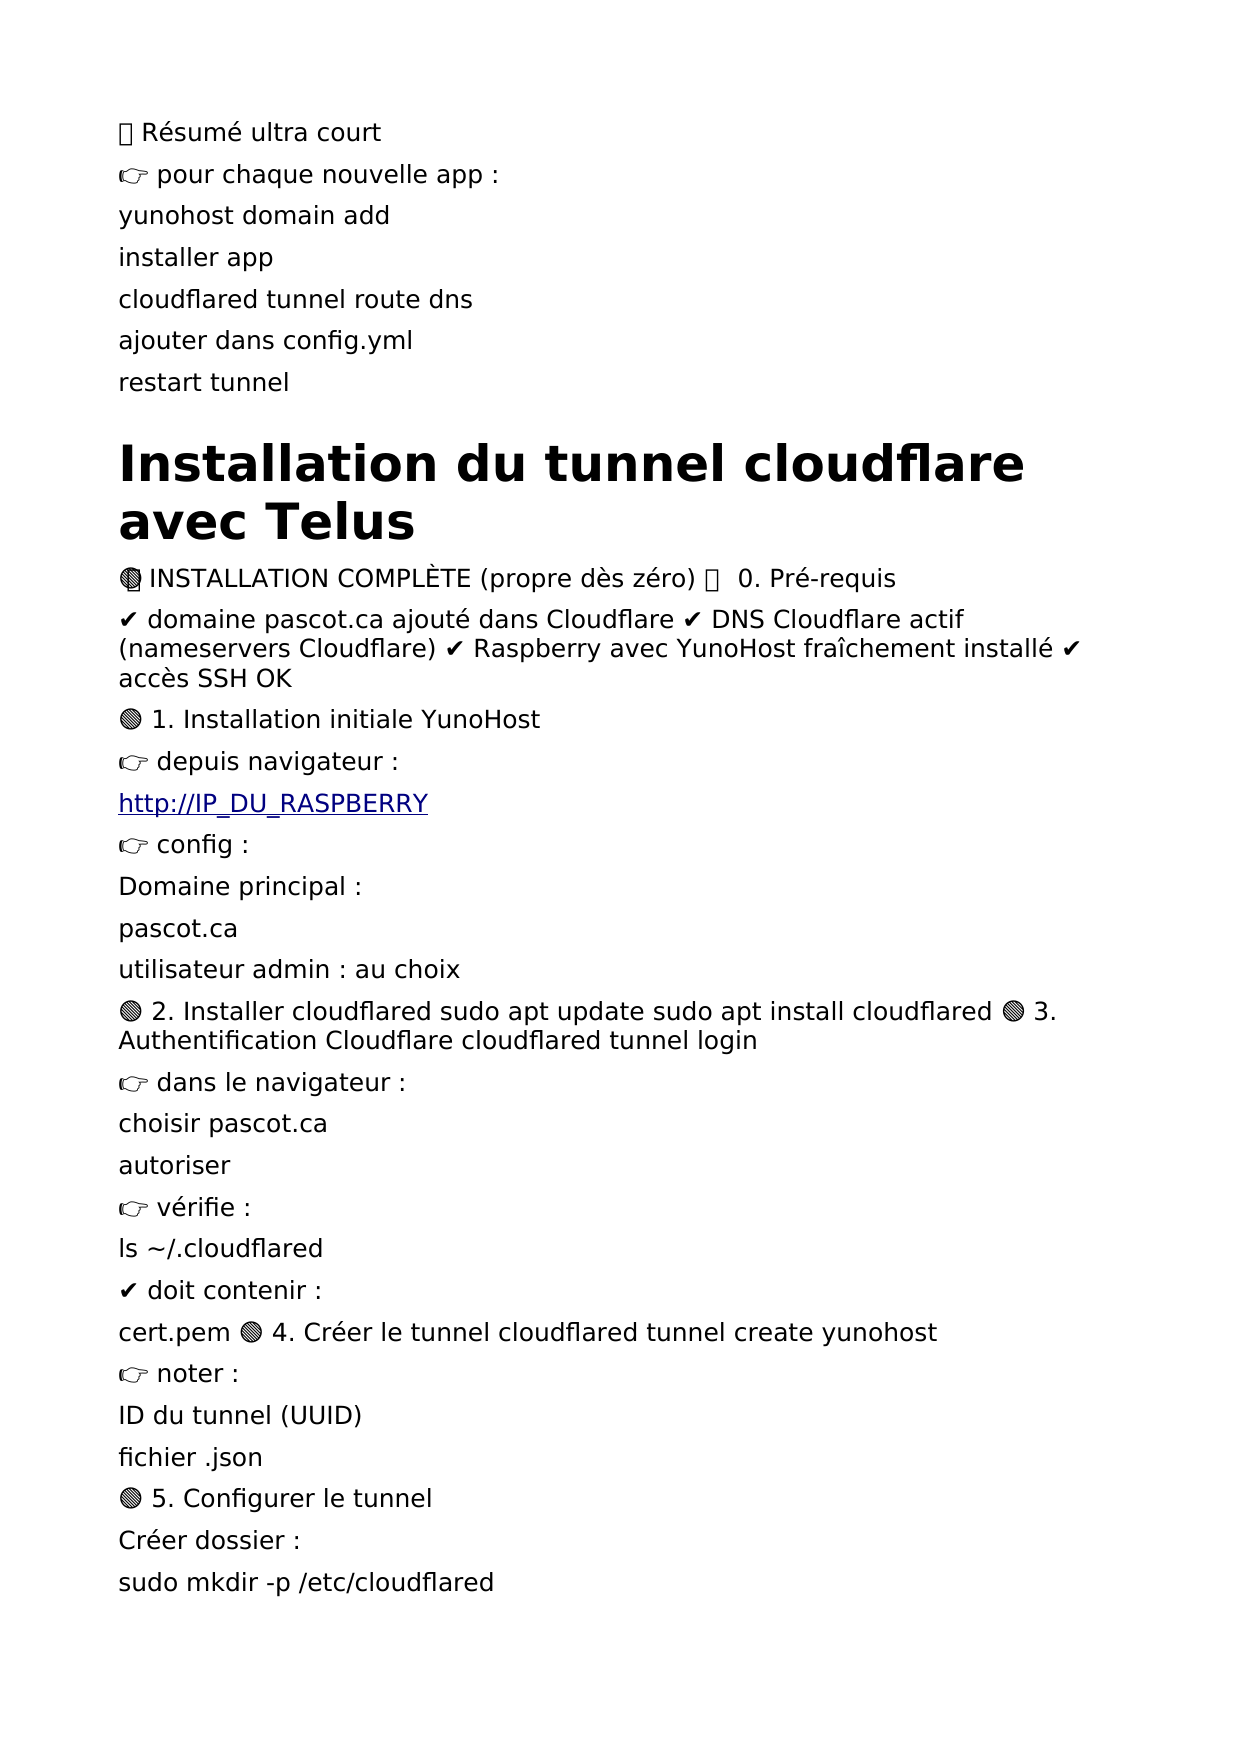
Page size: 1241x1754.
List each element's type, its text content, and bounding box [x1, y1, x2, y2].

text 🚀 🧭 INSTALLATION COMPLÈTE (propre dès zéro) 🟢 0. Pré-requis [118, 564, 1122, 593]
text ✔ domaine pascot.ca ajouté dans Cloudflare ✔ DNS Cloudflare actif (nameservers Cloudflare) ✔ Raspberry avec YunoHost fraîchement installé ✔ accès SSH OK [118, 605, 1122, 693]
text fichier .json [118, 1443, 1122, 1472]
text Domaine principal : [118, 872, 1122, 901]
text cert.pem 🟢 4. Créer le tunnel cloudflared tunnel create yunohost [118, 1318, 1122, 1347]
text cloudflared tunnel route dns [118, 285, 1122, 314]
text ajouter dans config.yml [118, 326, 1122, 356]
text 🟢 5. Configurer le tunnel [118, 1484, 1122, 1514]
text yunohost domain add [118, 201, 1122, 231]
text ID du tunnel (UUID) [118, 1401, 1122, 1430]
text 👉 config : [118, 830, 1122, 859]
text 👉 dans le navigateur : [118, 1068, 1122, 1097]
text choisir pascot.ca [118, 1109, 1122, 1139]
text pascot.ca [118, 914, 1122, 943]
text utilisateur admin : au choix [118, 955, 1122, 984]
text 👉 noter : [118, 1359, 1122, 1389]
text Créer dossier : [118, 1526, 1122, 1555]
text autoriser [118, 1151, 1122, 1180]
text restart tunnel [118, 368, 1122, 397]
text installer app [118, 243, 1122, 272]
text 👉 depuis navigateur : [118, 747, 1122, 776]
subtitle Installation du tunnel cloudflare avec Telus [118, 435, 1122, 551]
text 🟢 2. Installer cloudflared sudo apt update sudo apt install cloudflared 🟢 3. Authentification Cloudflare cloudflared tunnel login [118, 997, 1122, 1055]
text 👉 vérifie : [118, 1193, 1122, 1222]
text 🎯 Résumé ultra court [118, 118, 1122, 147]
text sudo mkdir -p /etc/cloudflared [118, 1568, 1122, 1597]
text ✔ doit contenir : [118, 1276, 1122, 1305]
text 🟢 1. Installation initiale YunoHost [118, 705, 1122, 734]
text 👉 pour chaque nouvelle app : [118, 160, 1122, 189]
text http://IP_DU_RASPBERRY [118, 789, 1122, 818]
text ls ~/.cloudflared [118, 1234, 1122, 1264]
